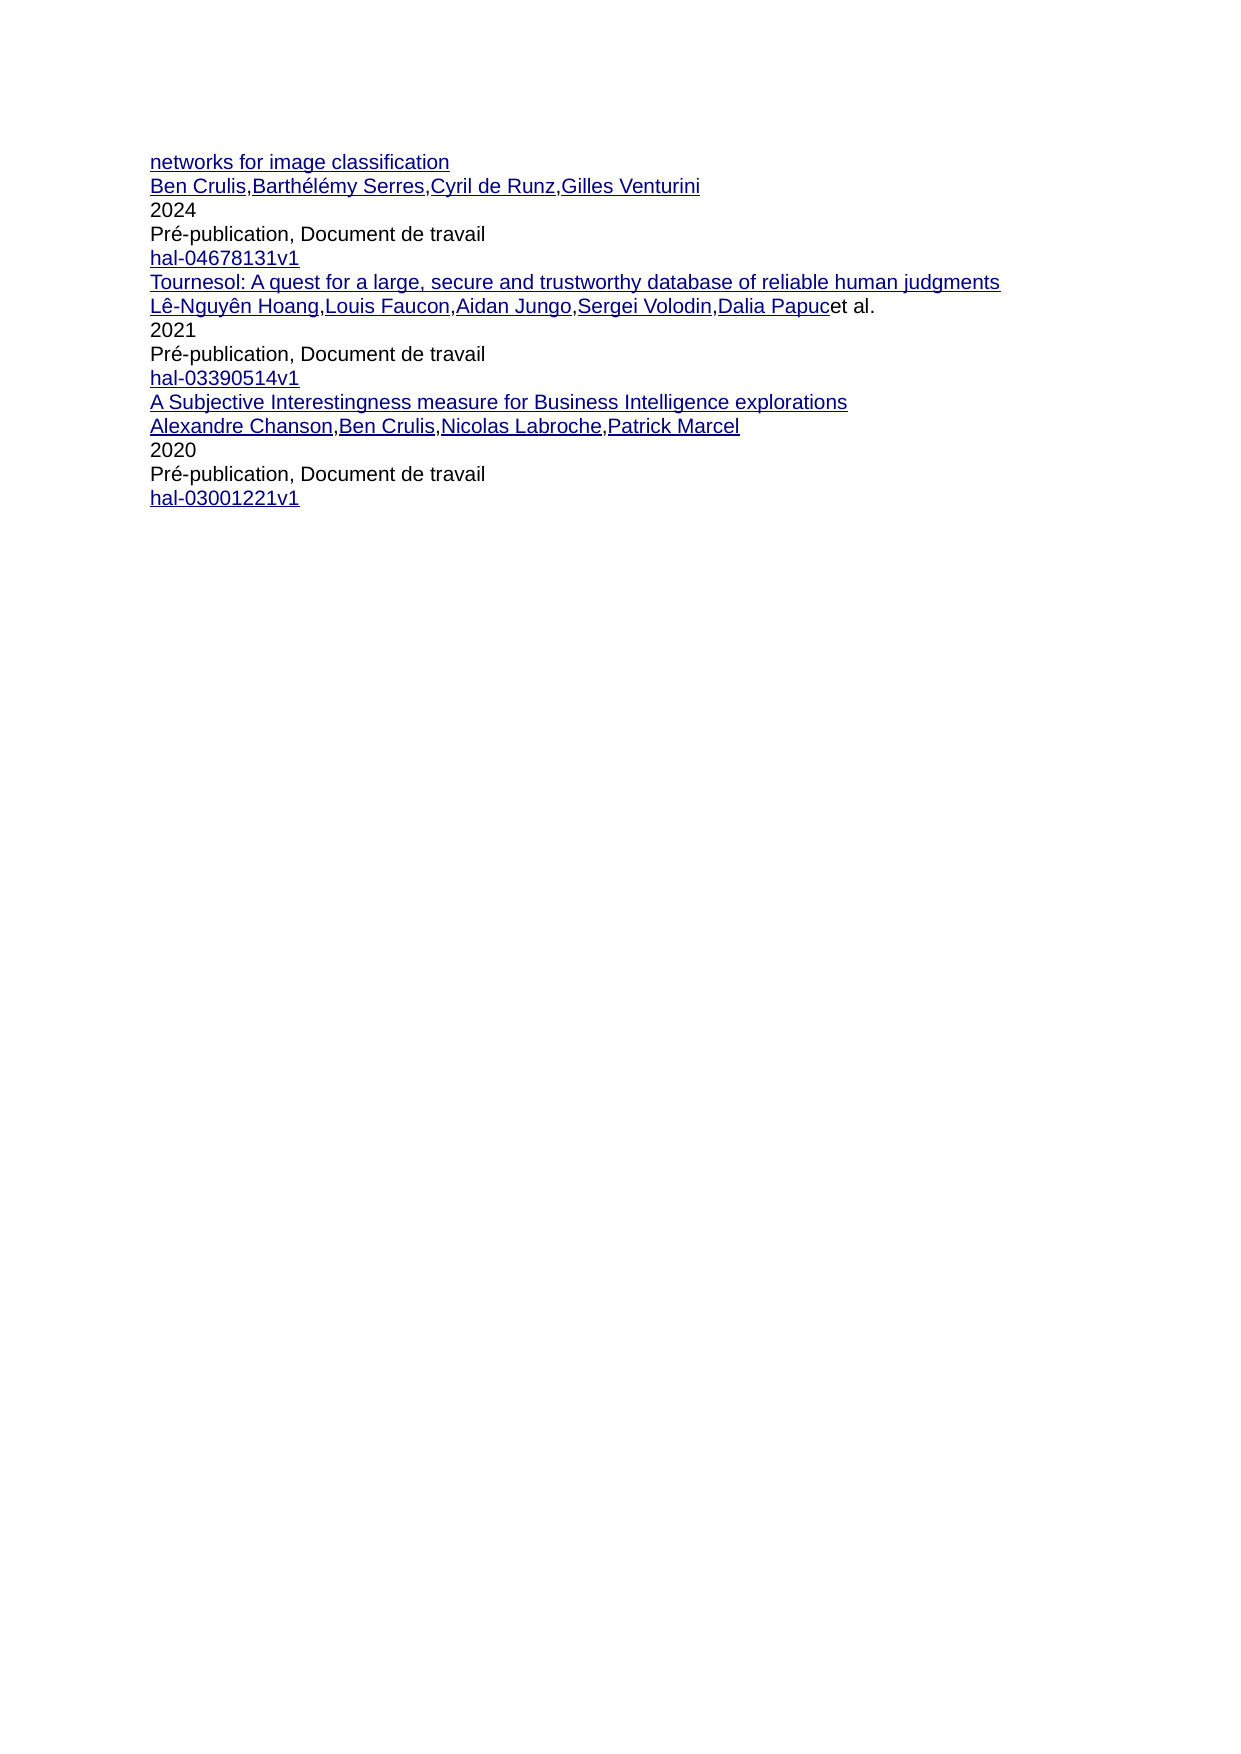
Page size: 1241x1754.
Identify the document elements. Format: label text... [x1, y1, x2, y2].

table_cell Tournesol: A quest for a large, secure and trustworthy database of reliable human judgments Lê-Nguyên Hoang,Louis Faucon,Aidan Jungo,Sergei Volodin,Dalia Papucet al. 2021 Pré-publication, Document de travail hal-03390514v1 [150, 270, 1090, 389]
table_cell networks for image classification Ben Crulis,Barthélémy Serres,Cyril de Runz,Gilles Venturini 2024 Pré-publication, Document de travail hal-04678131v1 [150, 150, 1090, 270]
table_cell A Subjective Interestingness measure for Business Intelligence explorations Alexandre Chanson,Ben Crulis,Nicolas Labroche,Patrick Marcel 2020 Pré-publication, Document de travail hal-03001221v1 [150, 390, 1090, 509]
